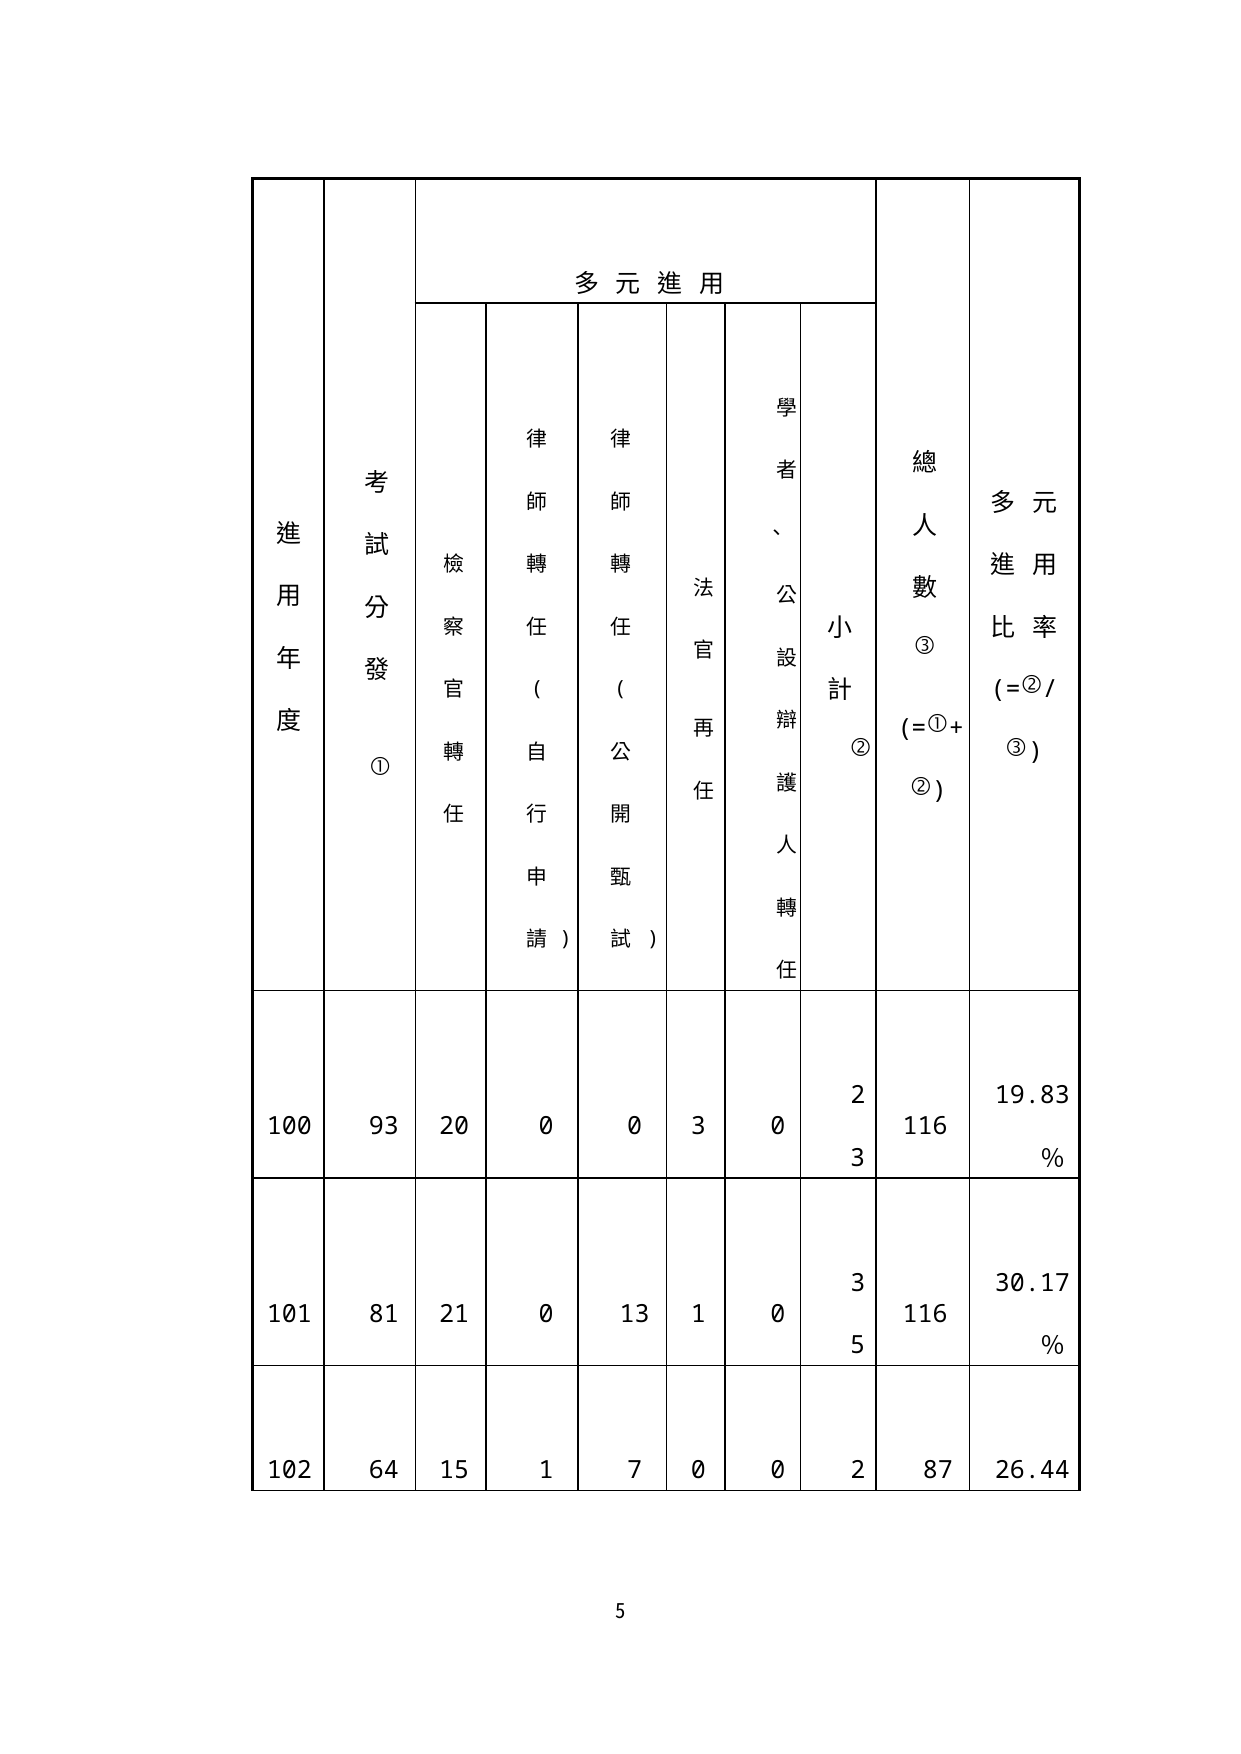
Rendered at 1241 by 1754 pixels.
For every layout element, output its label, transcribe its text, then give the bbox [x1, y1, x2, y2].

table_cell 64 [325, 1366, 415, 1490]
table_cell 81 [325, 1179, 415, 1365]
table_header 多元進用 [416, 180, 875, 302]
table_header 多元進用比率(=/) [970, 180, 1078, 990]
table_cell 101 [254, 1179, 323, 1365]
table_cell 0 [726, 1179, 800, 1365]
table_cell 2 [801, 1366, 875, 1490]
table_cell 87 [877, 1366, 969, 1490]
table_cell 102 [254, 1366, 323, 1490]
table_cell 116 [877, 991, 969, 1177]
table_cell 3 [667, 991, 724, 1177]
table_cell 21 [416, 1179, 485, 1365]
table_cell 93 [325, 991, 415, 1177]
table_cell 0 [487, 1179, 577, 1365]
table_cell 0 [579, 991, 666, 1177]
table_cell 0 [726, 1366, 800, 1490]
table_header 考試分發  [325, 180, 415, 990]
table_cell 0 [487, 991, 577, 1177]
table_cell 19.83％ [970, 991, 1078, 1177]
table_cell 0 [726, 991, 800, 1177]
table_cell 法官 再任 [667, 304, 724, 990]
table_header 進用年度 [254, 180, 323, 990]
table_cell 律師轉任(自行申請) [487, 304, 577, 990]
table_cell 13 [579, 1179, 666, 1365]
table_header 總人數 (=+) [877, 180, 969, 990]
table_cell 檢察官轉任 [416, 304, 485, 990]
table_cell 26.44 [970, 1366, 1078, 1490]
table_cell 35 [801, 1179, 875, 1365]
table_cell 小計  [801, 304, 875, 990]
table_cell 30.17％ [970, 1179, 1078, 1365]
table_cell 15 [416, 1366, 485, 1490]
table_cell 1 [487, 1366, 577, 1490]
table_cell 100 [254, 991, 323, 1177]
table_cell 23 [801, 991, 875, 1177]
table_cell 20 [416, 991, 485, 1177]
table_cell 學者、公設辯護人轉任 [726, 304, 800, 990]
table_cell 1 [667, 1179, 724, 1365]
table_cell 0 [667, 1366, 724, 1490]
table_cell 7 [579, 1366, 666, 1490]
table_cell 116 [877, 1179, 969, 1365]
table_cell 律師轉任(公開甄試) [579, 304, 666, 990]
